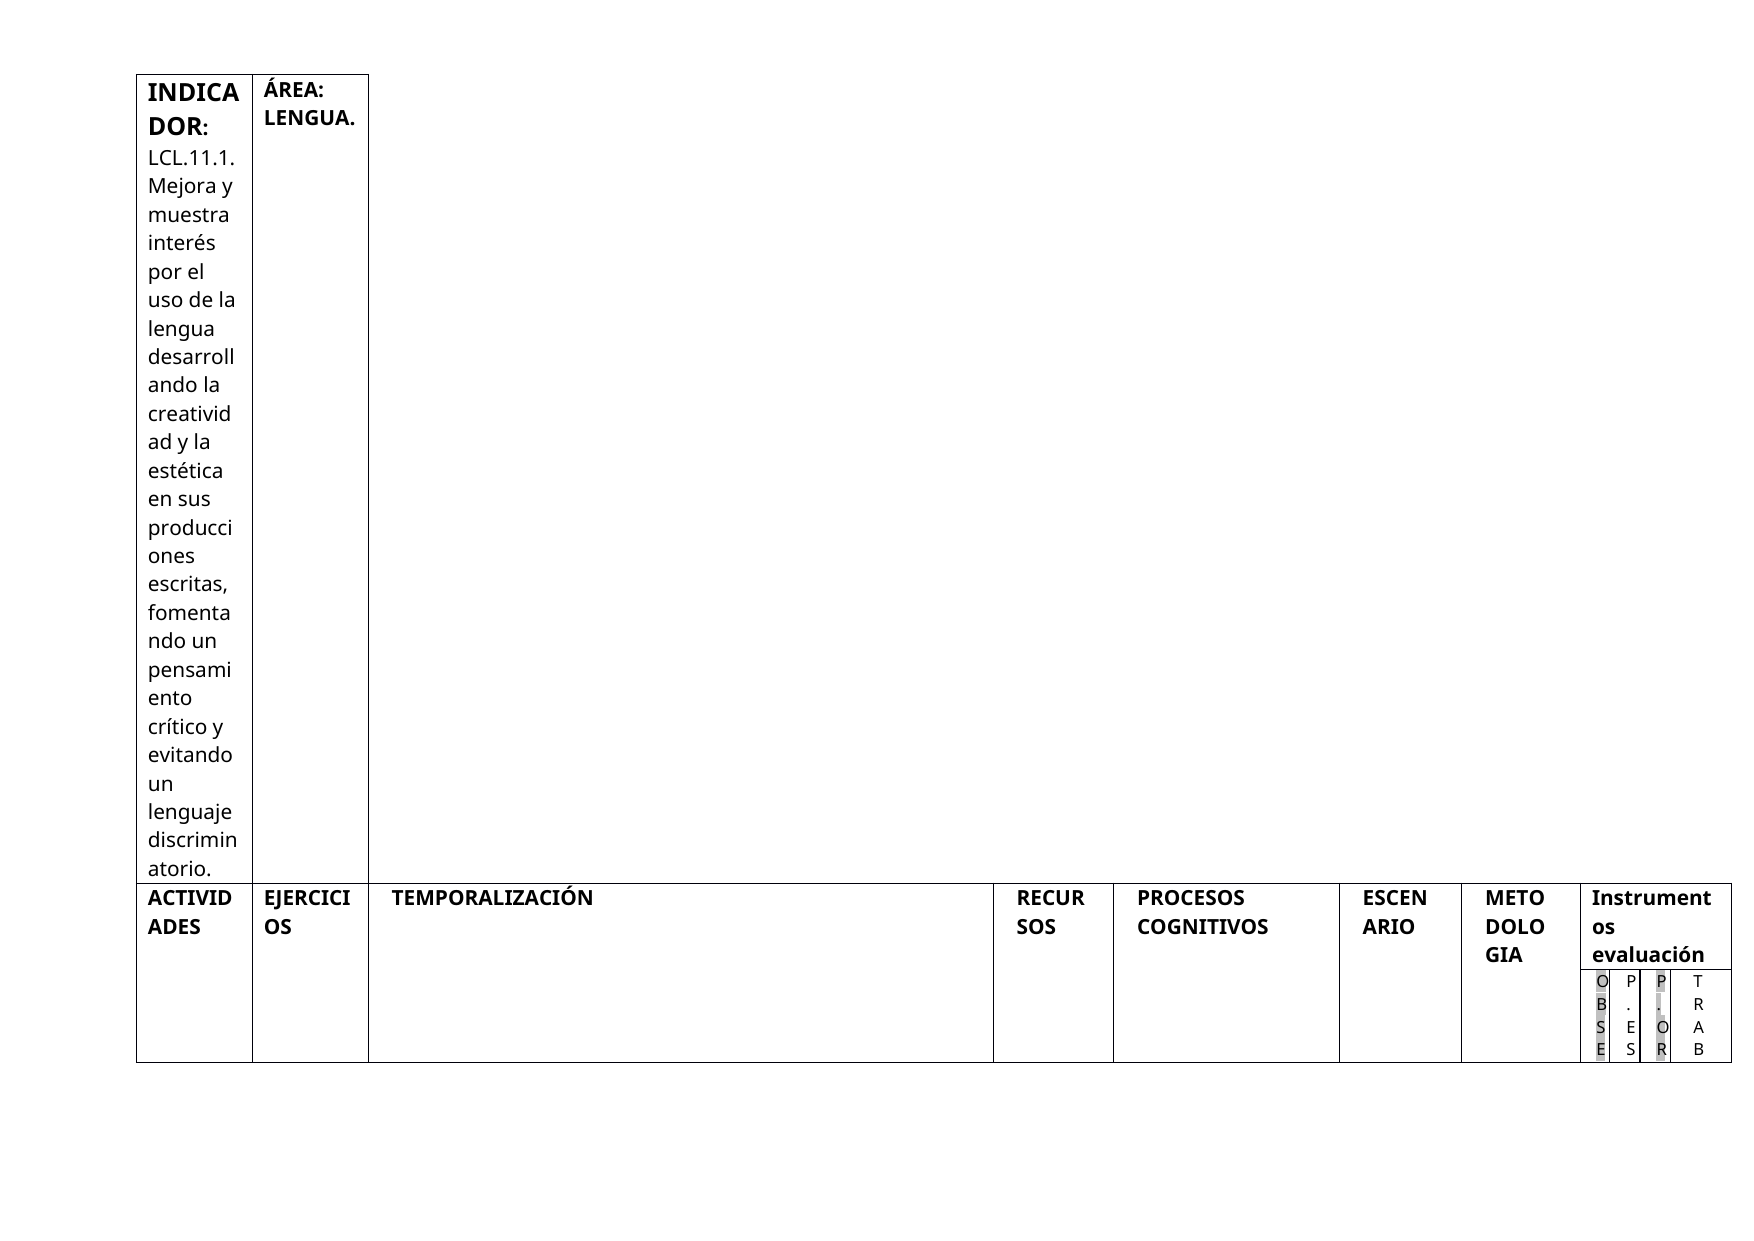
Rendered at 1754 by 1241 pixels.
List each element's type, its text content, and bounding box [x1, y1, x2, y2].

table_cell EJERCICIOS [253, 884, 368, 1062]
table_cell TEMPORALIZACIÓN [369, 884, 993, 1062]
table_cell P. ES [1610, 970, 1639, 1062]
table_cell P.OR [1641, 970, 1670, 1062]
table_cell PROCESOS COGNITIVOS [1114, 884, 1339, 1062]
table_cell INDICADOR: LCL.11.1.Mejora y muestra interés por el uso de la lengua desarrollando la creatividad y la estética en sus producciones escritas, fomentando un pensamiento crítico y evitando un lenguaje discriminatorio. [137, 75, 252, 882]
table_cell ACTIVIDADES [137, 884, 252, 1062]
table_cell ESCENARIO [1340, 884, 1461, 1062]
table_cell ÁREA: LENGUA. [253, 75, 368, 882]
table_cell RECURSOS [994, 884, 1113, 1062]
table_cell OBSE [1581, 970, 1609, 1062]
table_cell TRAB [1671, 970, 1731, 1062]
table_cell Instrumentos evaluación [1581, 884, 1731, 969]
table_cell METODOLOGIA [1462, 884, 1580, 1062]
